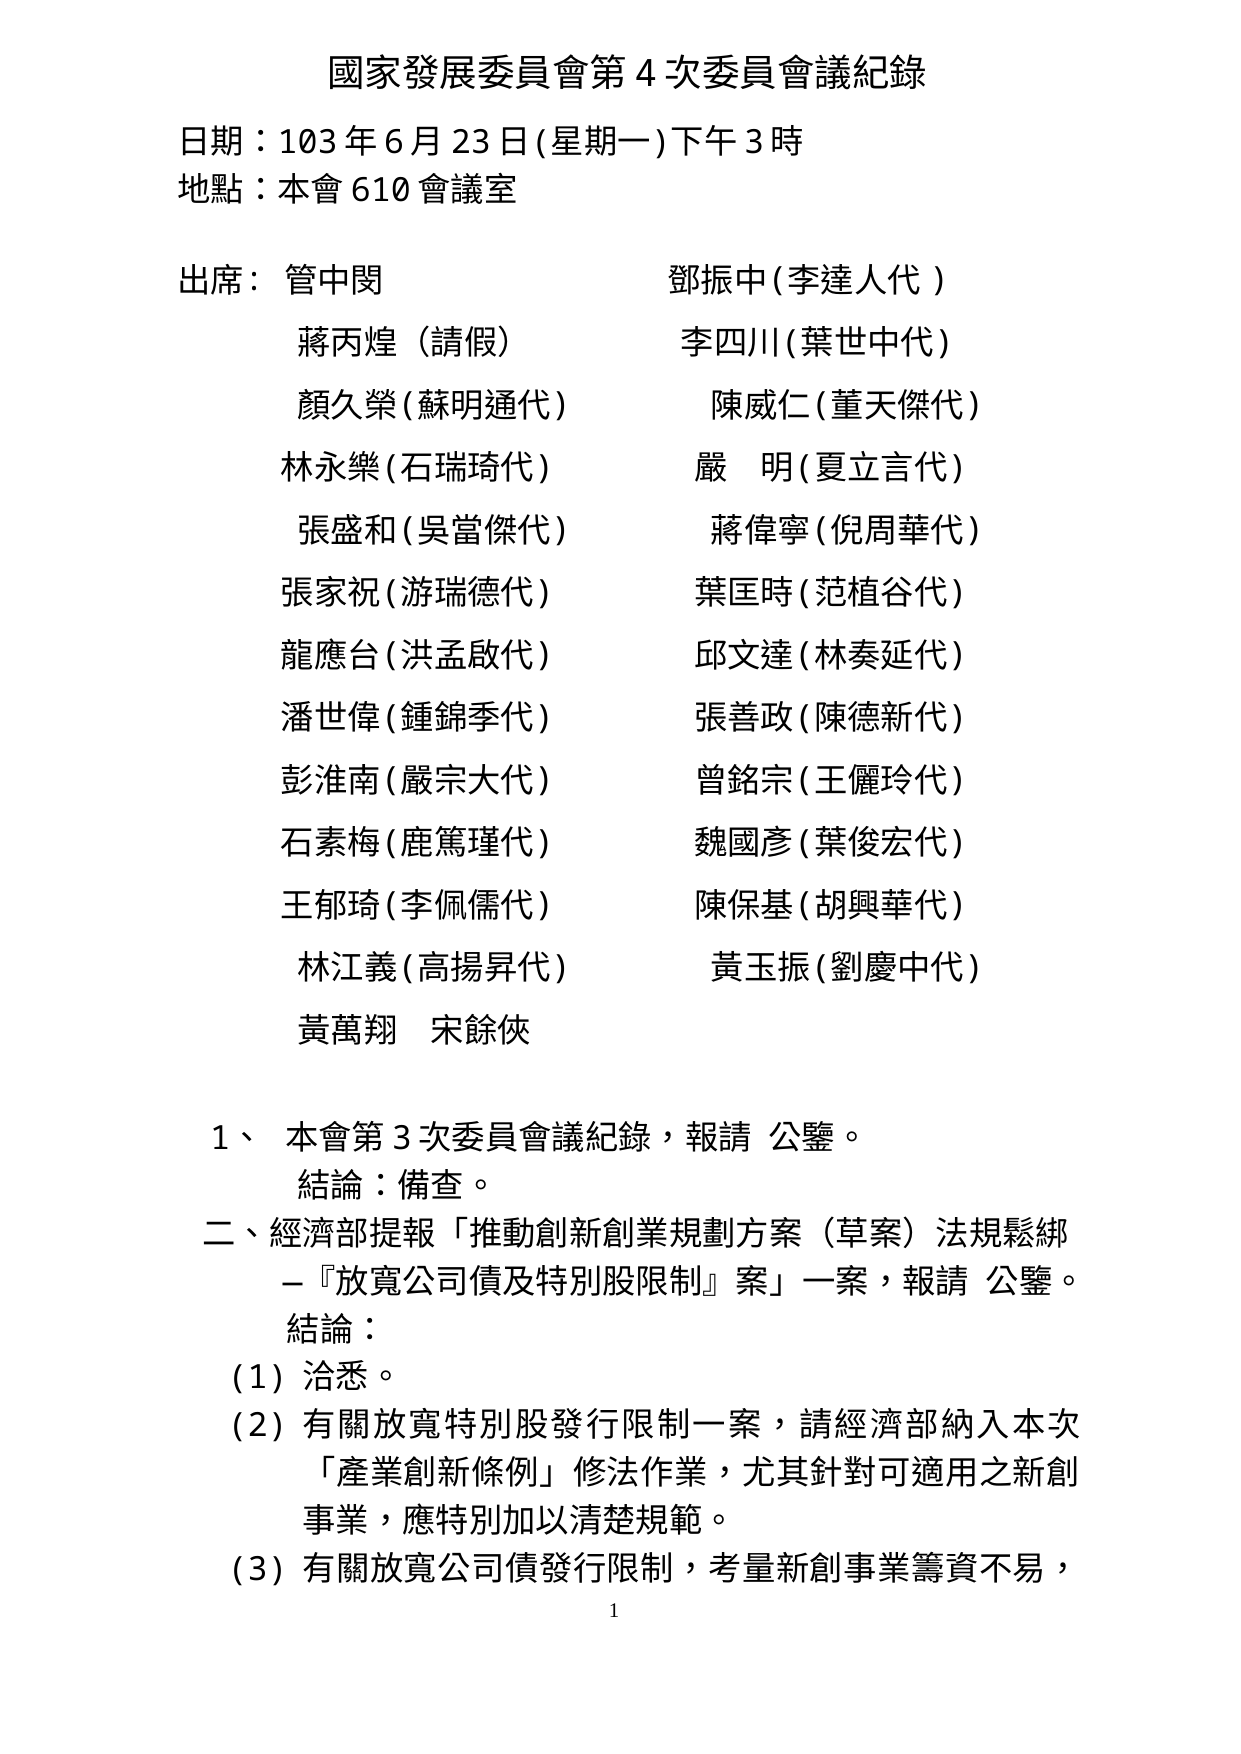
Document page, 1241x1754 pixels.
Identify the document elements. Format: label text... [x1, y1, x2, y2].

text 結論： [207, 1303, 1082, 1351]
text 地點：本會610會議室 [177, 163, 1078, 211]
text 日期：103年6月23日(星期一)下午3時 [177, 115, 1078, 163]
text 顏久榮(蘇明通代) 陳威仁(董天傑代) 林永樂(石瑞琦代) 嚴 明(夏立言代) [177, 361, 1078, 486]
text —『放寬公司債及特別股限制』案」一案，報請 公鑒。 [202, 1255, 1082, 1303]
list 有關放寬特別股發行限制一案，請經濟部納入本次「產業創新條例」修法作業，尤其針對可適用之新創事業，應特別加以清楚規範。 [227, 1398, 1082, 1542]
text 張盛和(吳當傑代) 蔣偉寧(倪周華代) 張家祝(游瑞德代) 葉匡時(范植谷代) 龍應台(洪孟啟代) 邱文達(林奏延代) 潘世偉(鍾錦季代) 張善政(陳德新代) 彭淮南(嚴宗大代) 曾銘宗(王儷玲代) 石素梅(鹿篤瑾代) 魏國彥(葉俊宏代) 王郁琦(李佩儒代) 陳保基(胡興華代) [177, 486, 1078, 923]
text 結論：備查。 [177, 1159, 1082, 1207]
text 林江義(高揚昇代) 黃玉振(劉慶中代) [177, 923, 1078, 986]
text 出席: 管中閔 鄧振中(李達人代 ) [177, 236, 1078, 298]
list 有關放寬公司債發行限制，考量新創事業籌資不易， [227, 1542, 1082, 1590]
list 本會第3次委員會議紀錄，報請 公鑒。 [210, 1111, 1078, 1159]
text 蔣丙煌（請假） 李四川(葉世中代) [177, 298, 1078, 361]
text 二、經濟部提報「推動創新創業規劃方案（草案）法規鬆綁 [202, 1207, 1082, 1255]
list 洽悉。 [227, 1351, 1082, 1398]
text 國家發展委員會第4次委員會議紀錄 [190, 48, 1064, 96]
text 黃萬翔 宋餘俠 [177, 986, 1078, 1048]
